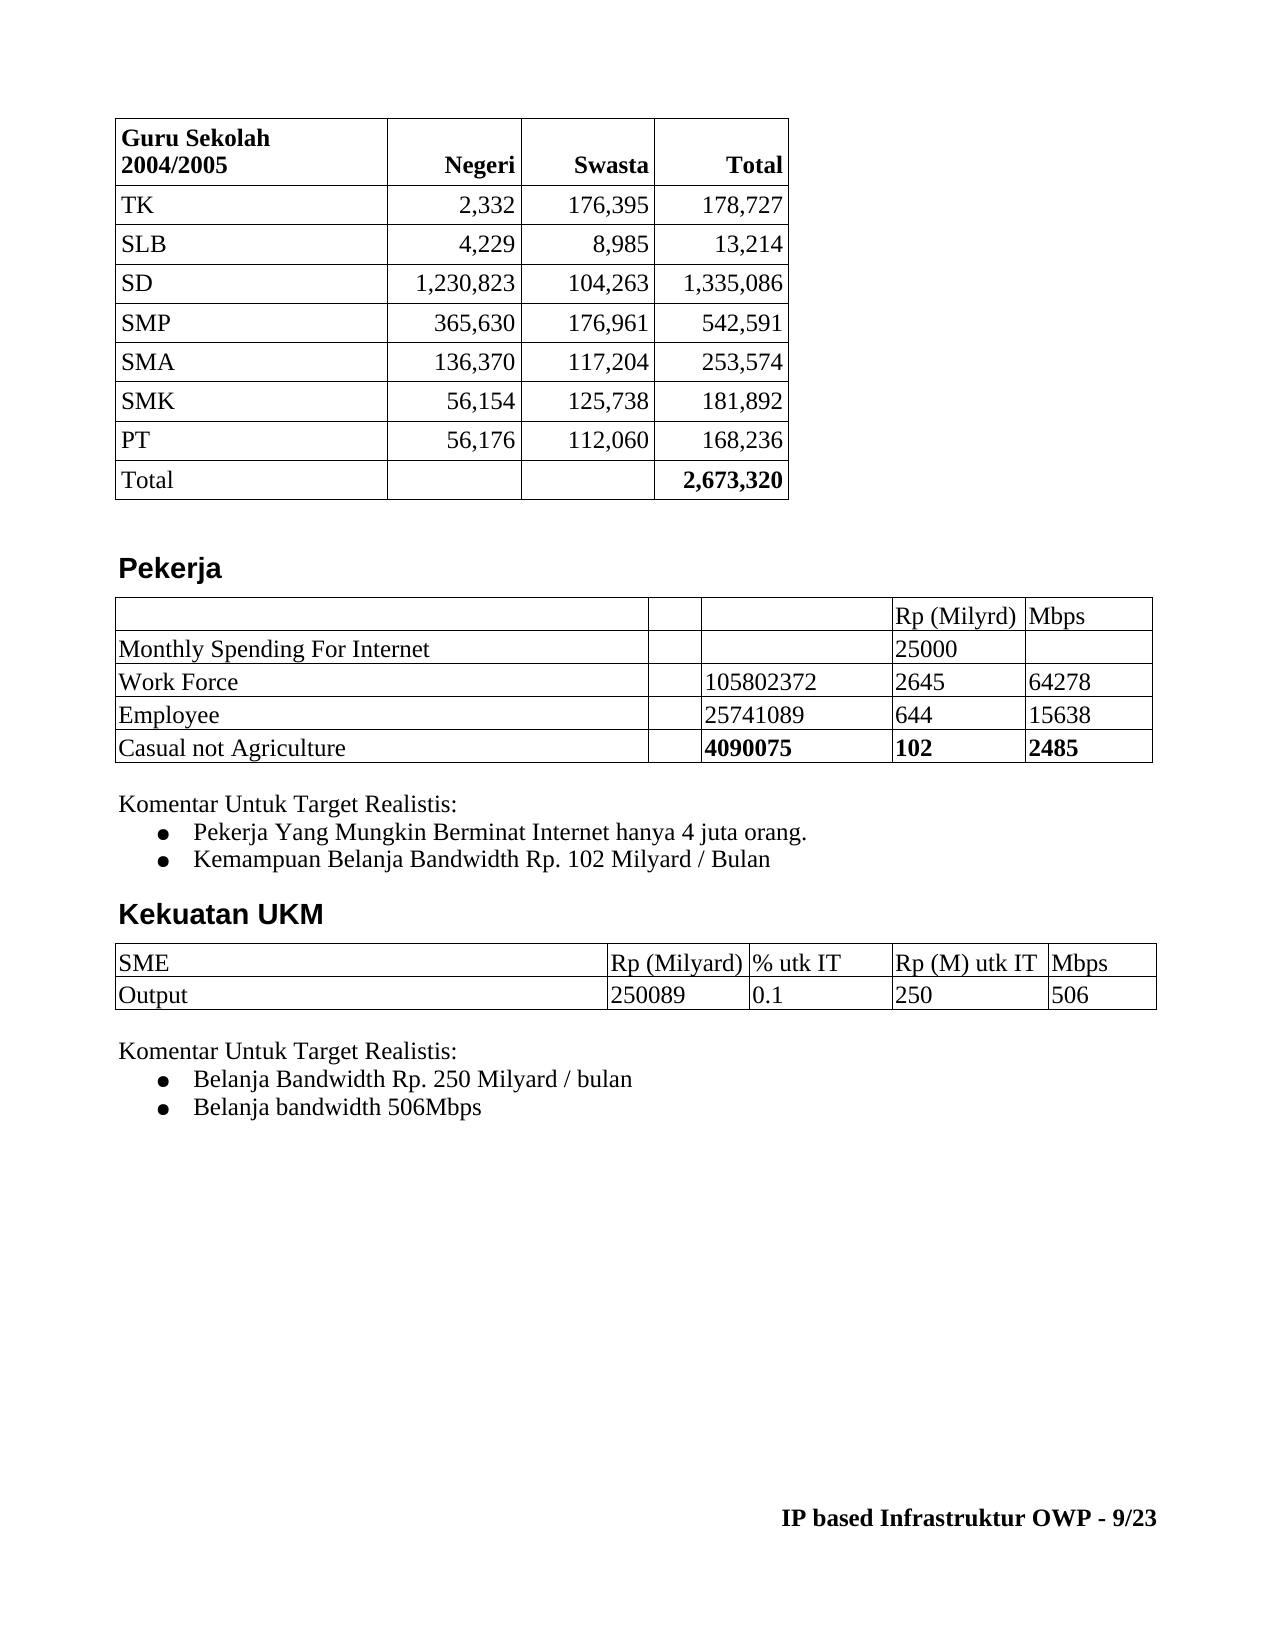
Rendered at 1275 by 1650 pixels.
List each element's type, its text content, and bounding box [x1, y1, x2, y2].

table_cell 13,214 [655, 225, 788, 264]
table_cell Employee [116, 697, 648, 729]
table_cell Total [116, 461, 387, 499]
table_cell 4090075 [702, 730, 892, 762]
table_header Rp (M) utk IT [893, 944, 1048, 976]
table_cell Monthly Spending For Internet [116, 631, 648, 663]
table_cell 56,154 [388, 382, 521, 421]
table_cell [649, 730, 701, 762]
table_cell 15638 [1026, 697, 1152, 729]
table_cell Work Force [116, 664, 648, 696]
table_cell 4,229 [388, 225, 521, 264]
table_header SME [116, 944, 607, 976]
table_cell TK [116, 186, 387, 224]
table_cell 176,395 [522, 186, 654, 224]
table_cell 542,591 [655, 304, 788, 342]
table_header % utk IT [750, 944, 892, 976]
table_cell 176,961 [522, 304, 654, 342]
table_cell 117,204 [522, 343, 654, 381]
table_cell [1026, 631, 1152, 663]
table_cell [649, 697, 701, 729]
table_cell SD [116, 265, 387, 303]
table_cell Output [116, 977, 607, 1009]
table_cell [649, 631, 701, 663]
text Komentar Untuk Target Realistis: [118, 790, 1157, 818]
table_header [702, 598, 892, 630]
table_header [116, 598, 648, 630]
subtitle Pekerja [118, 552, 1157, 585]
table_cell 105802372 [702, 664, 892, 696]
table_cell 178,727 [655, 186, 788, 224]
table_header Mbps [1049, 944, 1156, 976]
table_header Rp (Milyrd) [893, 598, 1025, 630]
table_header Swasta [522, 119, 654, 185]
table_cell 112,060 [522, 422, 654, 460]
table_cell 104,263 [522, 265, 654, 303]
table_cell 253,574 [655, 343, 788, 381]
table_cell 64278 [1026, 664, 1152, 696]
list Belanja Bandwidth Rp. 250 Milyard / bulan [156, 1065, 1157, 1093]
table_cell 136,370 [388, 343, 521, 381]
table_cell 25741089 [702, 697, 892, 729]
table_cell 102 [893, 730, 1025, 762]
table_header Rp (Milyard) [608, 944, 749, 976]
table_cell [522, 461, 654, 499]
table_cell 644 [893, 697, 1025, 729]
table_cell 2645 [893, 664, 1025, 696]
text Komentar Untuk Target Realistis: [118, 1037, 1157, 1065]
table_header Negeri [388, 119, 521, 185]
table_cell SLB [116, 225, 387, 264]
table_cell [702, 631, 892, 663]
table_header Guru Sekolah 2004/2005 [116, 119, 387, 185]
table_cell 250 [893, 977, 1048, 1009]
table_cell 2,332 [388, 186, 521, 224]
list Belanja bandwidth 506Mbps [156, 1093, 1157, 1120]
list Pekerja Yang Mungkin Berminat Internet hanya 4 juta orang. [156, 818, 1157, 846]
table_header [649, 598, 701, 630]
table_cell PT [116, 422, 387, 460]
table_cell 181,892 [655, 382, 788, 421]
table_cell SMK [116, 382, 387, 421]
table_cell 0.1 [750, 977, 892, 1009]
table_cell 56,176 [388, 422, 521, 460]
table_cell [649, 664, 701, 696]
table_header Total [655, 119, 788, 185]
list Kemampuan Belanja Bandwidth Rp. 102 Milyard / Bulan [156, 846, 1157, 873]
table_cell 168,236 [655, 422, 788, 460]
table_cell SMA [116, 343, 387, 381]
table_cell 506 [1049, 977, 1156, 1009]
table_cell 125,738 [522, 382, 654, 421]
table_cell 1,335,086 [655, 265, 788, 303]
table_cell 365,630 [388, 304, 521, 342]
table_cell 8,985 [522, 225, 654, 264]
table_cell 1,230,823 [388, 265, 521, 303]
table_cell 250089 [608, 977, 749, 1009]
table_cell SMP [116, 304, 387, 342]
table_cell 2485 [1026, 730, 1152, 762]
table_cell 25000 [893, 631, 1025, 663]
table_header Mbps [1026, 598, 1152, 630]
table_cell [388, 461, 521, 499]
subtitle Kekuatan UKM [118, 898, 1157, 931]
table_cell 2,673,320 [655, 461, 788, 499]
table_cell Casual not Agriculture [116, 730, 648, 762]
